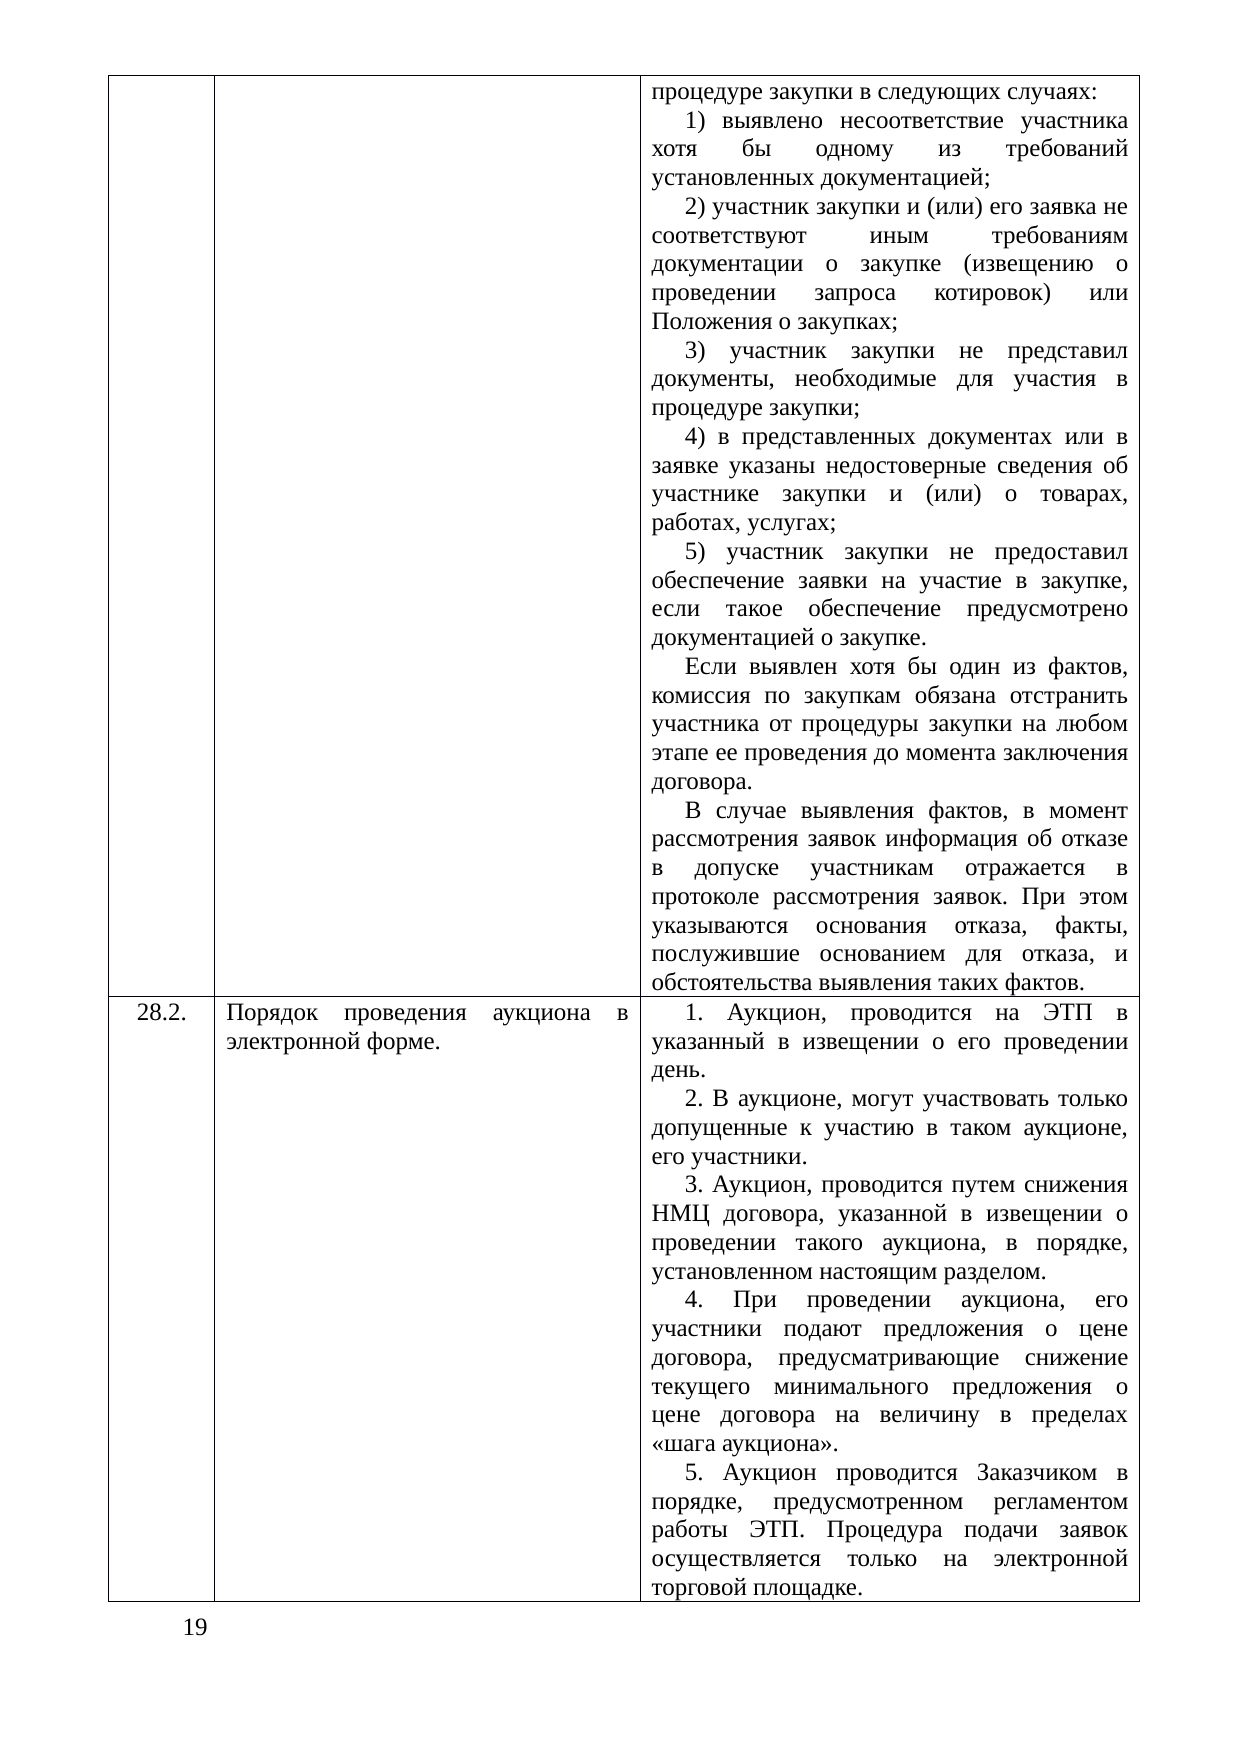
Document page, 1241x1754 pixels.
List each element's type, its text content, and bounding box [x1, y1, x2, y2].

table_cell процедуре закупки в следующих случаях: 1) выявлено несоответствие участника хотя бы одному из требований установленных документацией; 2) участник закупки и (или) его заявка не соответствуют иным требованиям документации о закупке (извещению о проведении запроса котировок) или Положения о закупках; 3) участник закупки не представил документы, необходимые для участия в процедуре закупки; 4) в представленных документах или в заявке указаны недостоверные сведения об участнике закупки и (или) о товарах, работах, услугах; 5) участник закупки не предоставил обеспечение заявки на участие в закупке, если такое обеспечение предусмотрено документацией о закупке. Если выявлен хотя бы один из фактов, комиссия по закупкам обязана отстранить участника от процедуры закупки на любом этапе ее проведения до момента заключения договора. В случае выявления фактов, в момент рассмотрения заявок информация об отказе в допуске участникам отражается в протоколе рассмотрения заявок. При этом указываются основания отказа, факты, послужившие основанием для отказа, и обстоятельства выявления таких фактов. [641, 76, 1139, 996]
table_cell 28.2. [109, 997, 214, 1601]
table_cell [109, 76, 214, 996]
table_cell [215, 76, 640, 996]
table_cell 1. Аукцион, проводится на ЭТП в указанный в извещении о его проведении день. 2. В аукционе, могут участвовать только допущенные к участию в таком аукционе, его участники. 3. Аукцион, проводится путем снижения НМЦ договора, указанной в извещении о проведении такого аукциона, в порядке, установленном настоящим разделом. 4. При проведении аукциона, его участники подают предложения о цене договора, предусматривающие снижение текущего минимального предложения о цене договора на величину в пределах «шага аукциона». 5. Аукцион проводится Заказчиком в порядке, предусмотренном регламентом работы ЭТП. Процедура подачи заявок осуществляется только на электронной торговой площадке. [641, 997, 1139, 1601]
table_cell Порядок проведения аукциона в электронной форме. [215, 997, 640, 1601]
